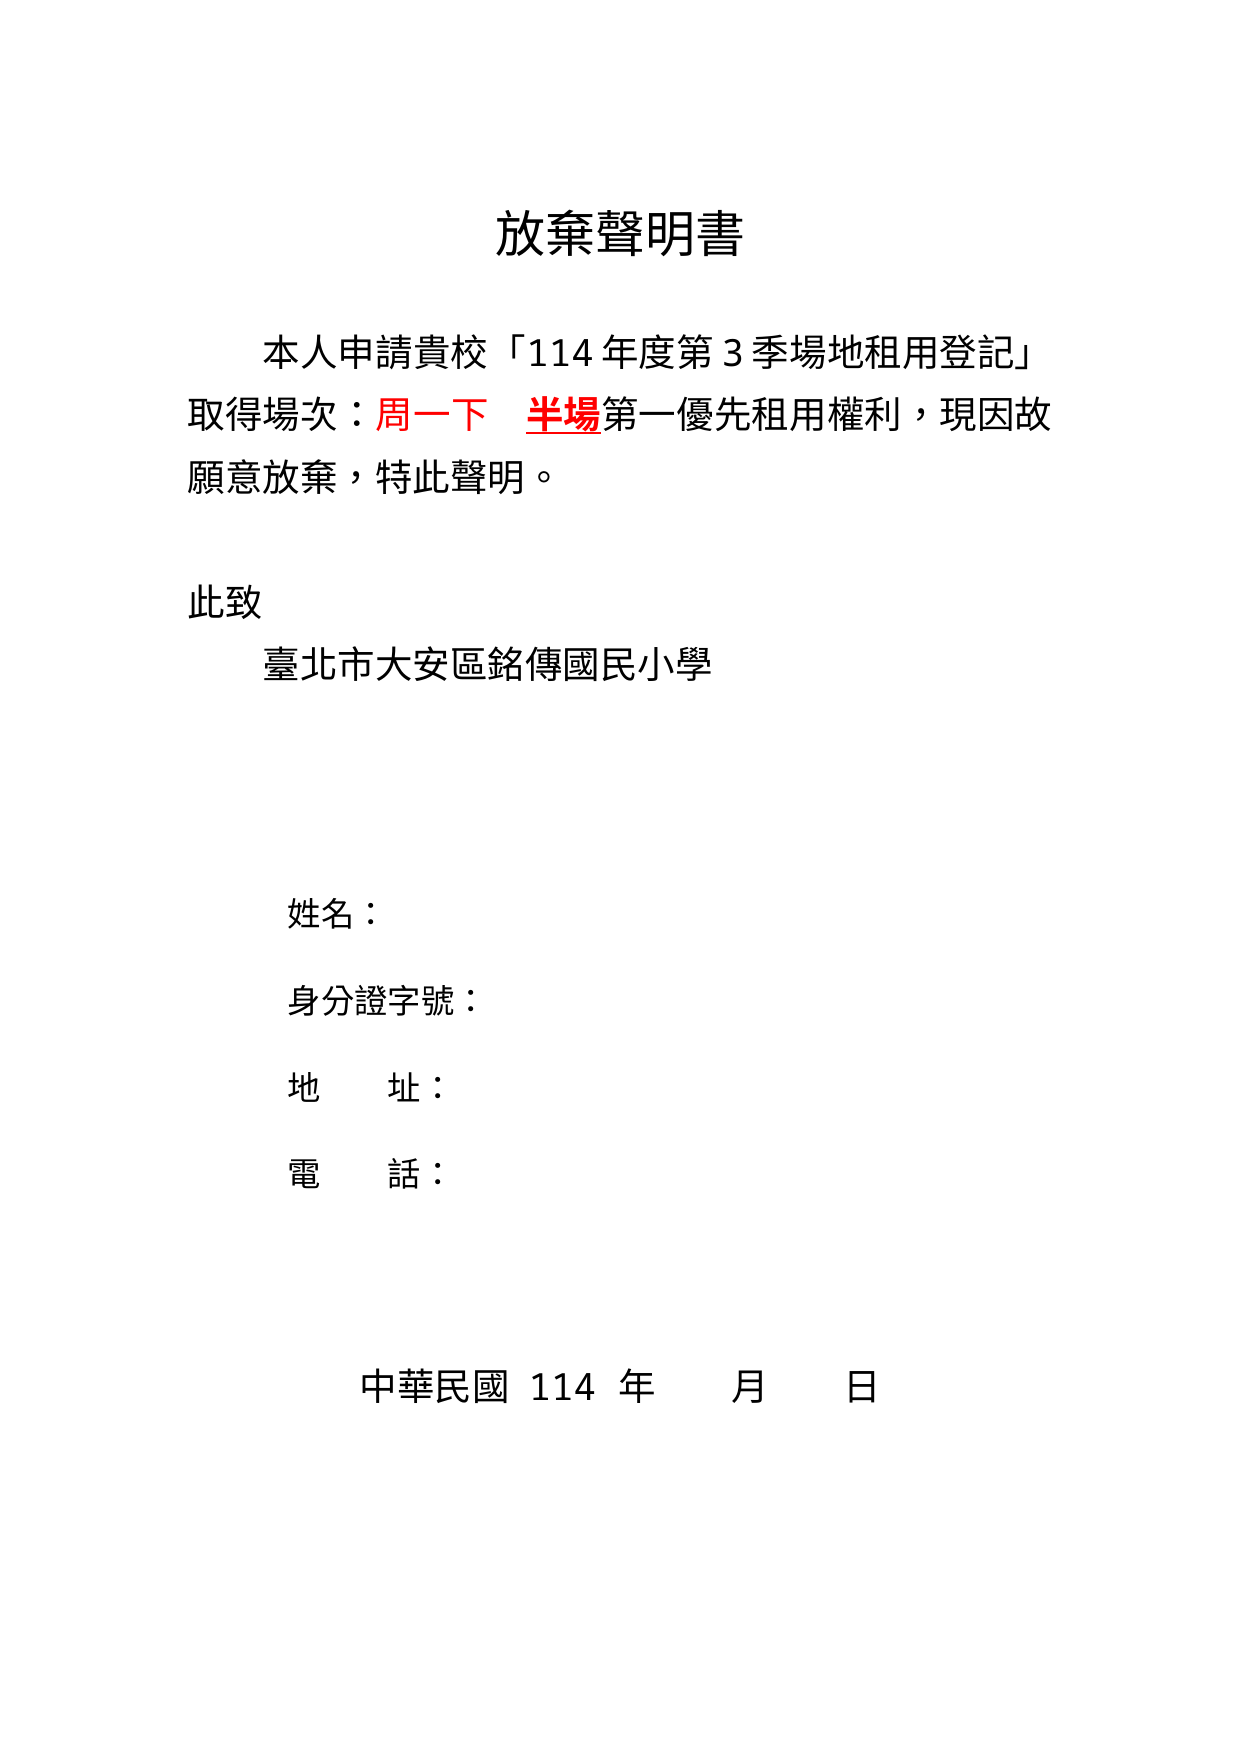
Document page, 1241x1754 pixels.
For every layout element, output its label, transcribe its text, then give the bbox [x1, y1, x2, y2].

text 身分證字號： [287, 957, 1053, 1020]
text 地 址： [287, 1044, 1053, 1106]
text 臺北市大安區銘傳國民小學 [262, 621, 1053, 683]
text 此致 [187, 558, 1053, 621]
text 姓名： [287, 871, 1053, 933]
text 電 話： [287, 1130, 1053, 1193]
text 中華民國 114 年 月 日 [187, 1342, 1053, 1404]
text 放棄聲明書 [187, 158, 1053, 283]
text 本人申請貴校「114年度第3季場地租用登記」取得場次：周一下 半場第一優先租用權利，現因故願意放棄，特此聲明。 [187, 308, 1053, 496]
